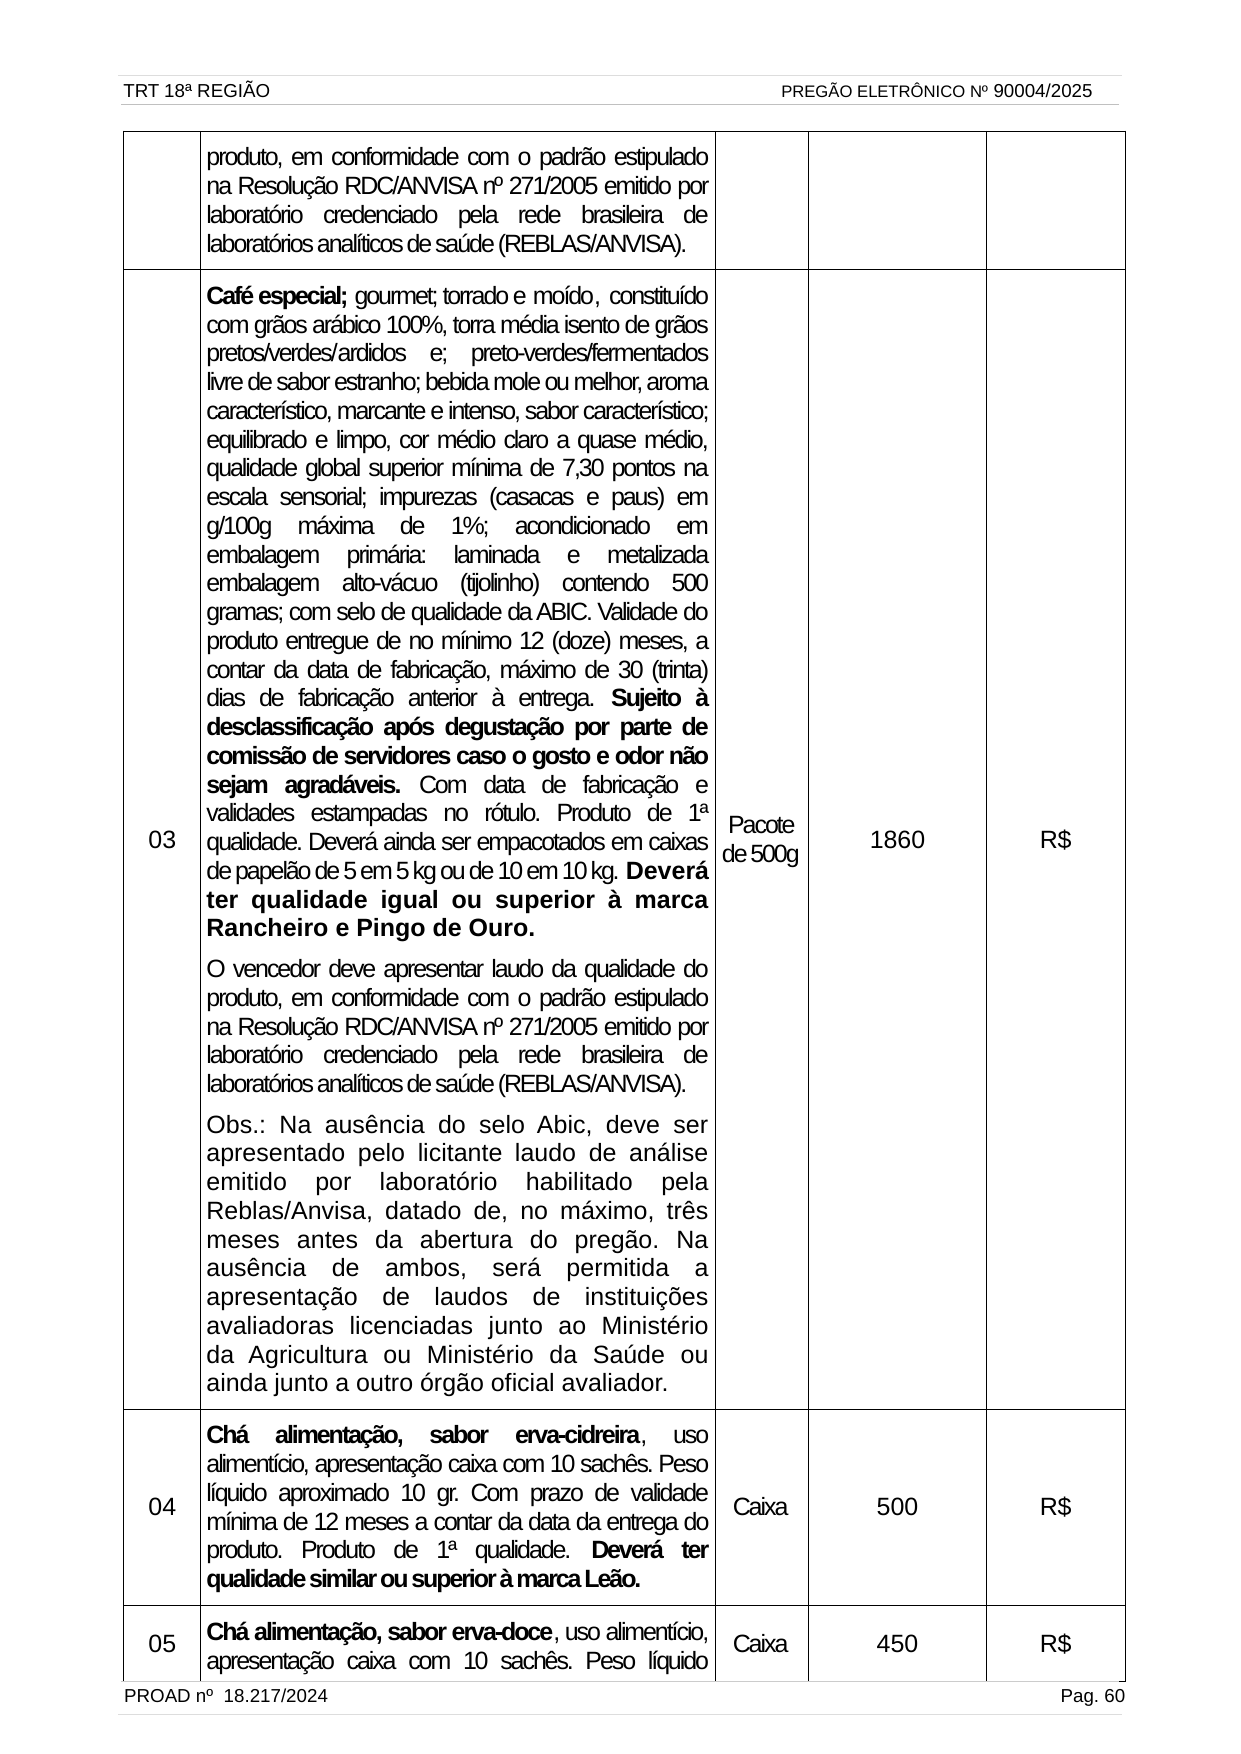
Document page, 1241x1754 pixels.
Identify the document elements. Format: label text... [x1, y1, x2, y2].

table_cell 1860 [809, 270, 986, 1409]
table_cell produto, em conformidade com o padrão estipulado na Resolução RDC/ANVISA nº 271/2005 emitido por laboratório credenciado pela rede brasileira de laboratórios analíticos de saúde (REBLAS/ANVISA). [201, 132, 715, 269]
table_cell Caixa [716, 1606, 808, 1681]
table_cell 04 [124, 1410, 200, 1605]
table_cell [124, 132, 200, 269]
table_cell Chá alimentação, sabor erva-doce, uso alimentício, apresentação caixa com 10 sachês. Peso líquido [201, 1606, 715, 1681]
table_cell Pacote de 500g [716, 270, 808, 1409]
table_cell Caixa [716, 1410, 808, 1605]
table_cell [716, 132, 808, 269]
table_cell R$ [987, 1410, 1125, 1605]
table_cell R$ [987, 1606, 1125, 1681]
table_cell 450 [809, 1606, 986, 1681]
table_cell Café especial; gourmet; torrado e moído, constituído com grãos arábico 100%, torra média isento de grãos pretos/verdes/ardidos e; preto-verdes/fermentados livre de sabor estranho; bebida mole ou melhor, aroma característico, marcante e intenso, sabor característico; equilibrado e limpo, cor médio claro a quase médio, qualidade global superior mínima de 7,30 pontos na escala sensorial; impurezas (casacas e paus) em g/100g máxima de 1%; acondicionado em embalagem primária: laminada e metalizada embalagem alto-vácuo (tijolinho) contendo 500 gramas; com selo de qualidade da ABIC. Validade do produto entregue de no mínimo 12 (doze) meses, a contar da data de fabricação, máximo de 30 (trinta) dias de fabricação anterior à entrega. Sujeito à desclassificação após degustação por parte de comissão de servidores caso o gosto e odor não sejam agradáveis. Com data de fabricação e validades estampadas no rótulo. Produto de 1ª qualidade. Deverá ainda ser empacotados em caixas de papelão de 5 em 5 kg ou de 10 em 10 kg. Deverá ter qualidade igual ou superior à marca Rancheiro e Pingo de Ouro. O vencedor deve apresentar laudo da qualidade do produto, em conformidade com o padrão estipulado na Resolução RDC/ANVISA nº 271/2005 emitido por laboratório credenciado pela rede brasileira de laboratórios analíticos de saúde (REBLAS/ANVISA). Obs.: Na ausência do selo Abic, deve ser apresentado pelo licitante laudo de análise emitido por laboratório habilitado pela Reblas/Anvisa, datado de, no máximo, três meses antes da abertura do pregão. Na ausência de ambos, será permitida a apresentação de laudos de instituições avaliadoras licenciadas junto ao Ministério da Agricultura ou Ministério da Saúde ou ainda junto a outro órgão oficial avaliador. [201, 270, 715, 1409]
table_cell Chá alimentação, sabor erva-cidreira, uso alimentício, apresentação caixa com 10 sachês. Peso líquido aproximado 10 gr. Com prazo de validade mínima de 12 meses a contar da data da entrega do produto. Produto de 1ª qualidade. Deverá ter qualidade similar ou superior à marca Leão. [201, 1410, 715, 1605]
table_cell R$ [987, 270, 1125, 1409]
table_cell 03 [124, 270, 200, 1409]
table_cell [987, 132, 1125, 269]
table_cell [809, 132, 986, 269]
table_cell 05 [124, 1606, 200, 1681]
table_cell 500 [809, 1410, 986, 1605]
